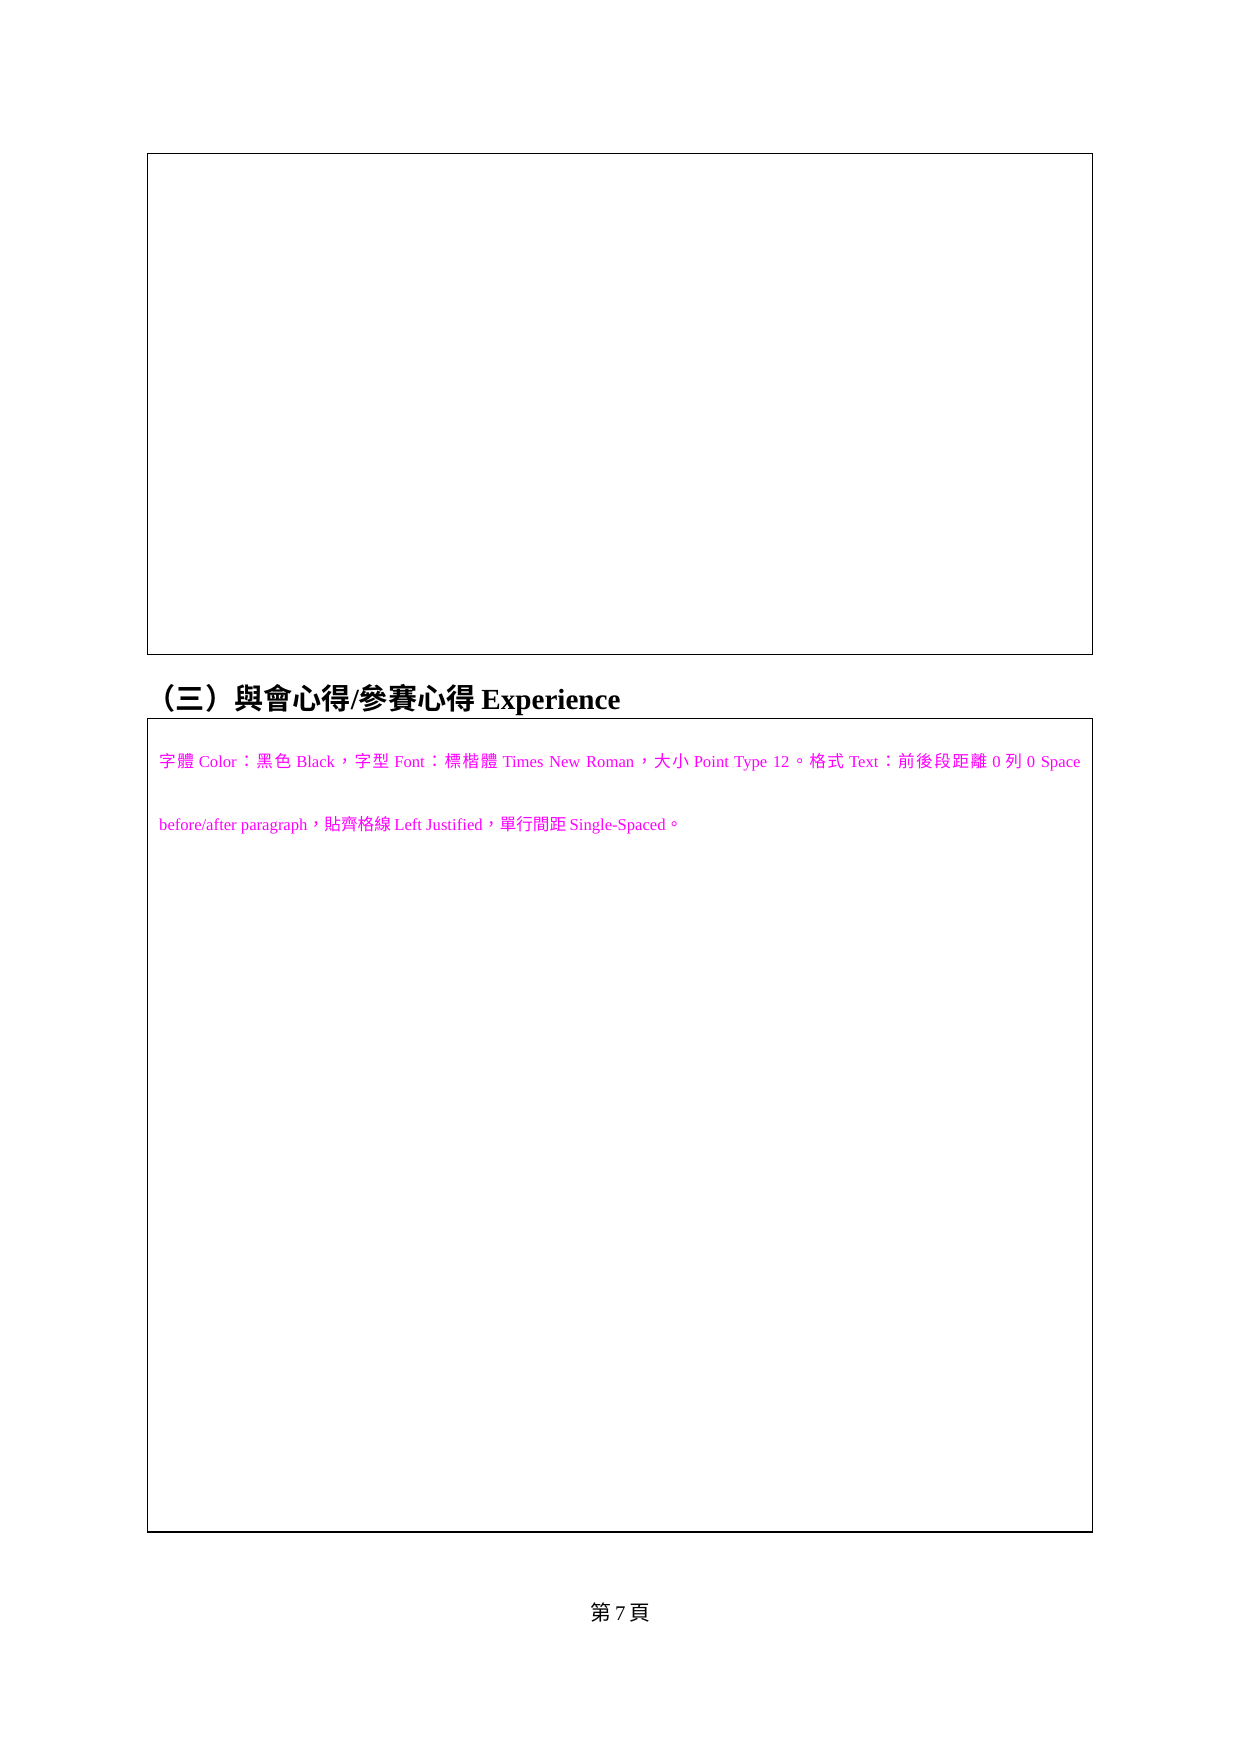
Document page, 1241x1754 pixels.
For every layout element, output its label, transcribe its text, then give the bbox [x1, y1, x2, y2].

table_header [148, 154, 1092, 654]
table_header 字體Color：黑色Black，字型Font：標楷體Times New Roman，大小Point Type 12。格式Text：前後段距離0列0 Space before/after paragraph，貼齊格線Left Justified，單行間距Single-Spaced。 [148, 719, 1092, 1531]
text （三）與會心得/參賽心得Experience [146, 655, 1051, 718]
